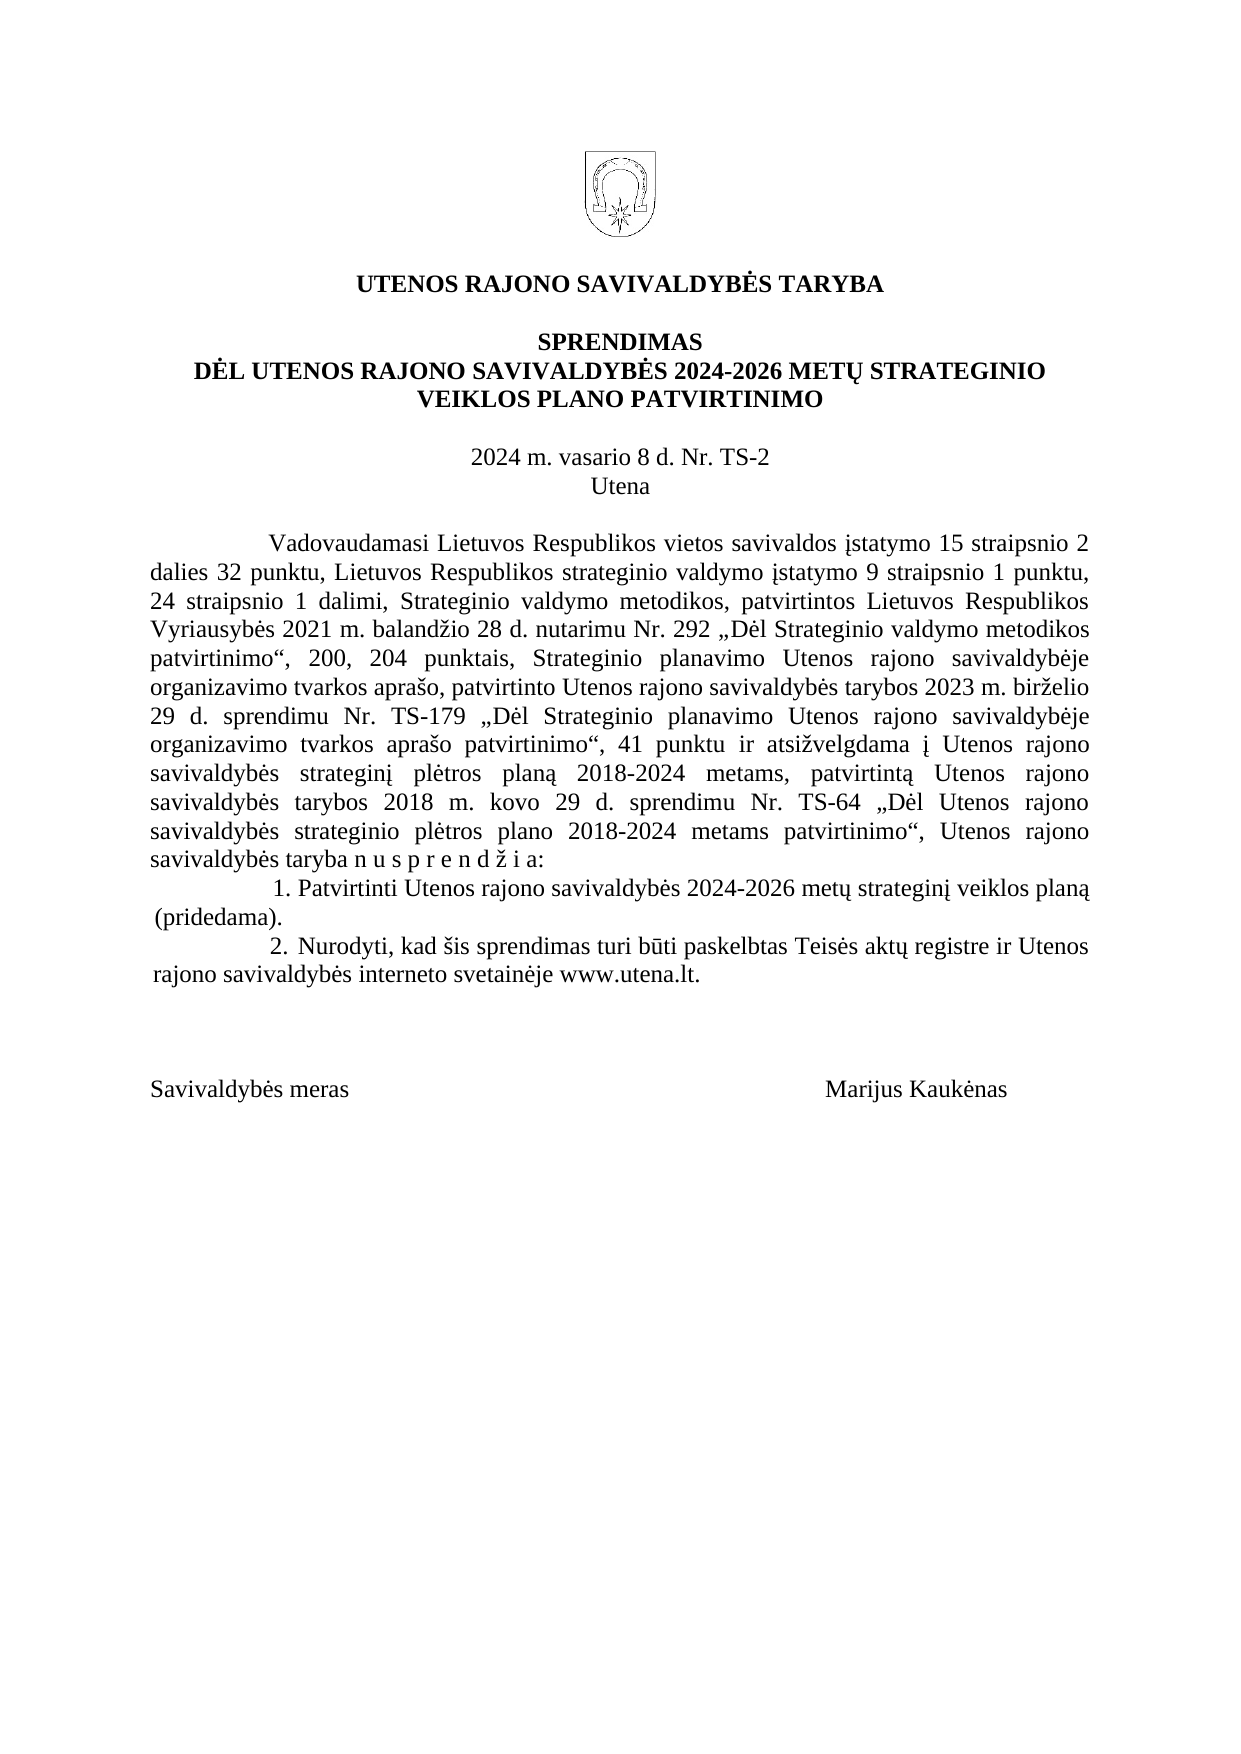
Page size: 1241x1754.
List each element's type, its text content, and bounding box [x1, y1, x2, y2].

text 2. Nurodyti, kad šis sprendimas turi būti paskelbtas Teisės aktų registre ir Utenos rajono savivaldybės interneto svetainėje www.utena.lt. [153, 931, 1090, 988]
text Savivaldybės meras Marijus Kaukėnas [150, 1074, 1090, 1103]
text 2024 m. vasario 8 d. Nr. TS-2 [150, 442, 1090, 471]
text 1. Patvirtinti Utenos rajono savivaldybės 2024-2026 metų strateginį veiklos planą (pridedama). [154, 873, 1090, 931]
text SPRENDIMAS [150, 327, 1090, 356]
text DĖL UTENOS RAJONO SAVIVALDYBĖS 2024-2026 METŲ STRATEGINIO VEIKLOS PLANO PATVIRTINIMO [150, 356, 1090, 413]
text Utena [150, 471, 1090, 499]
text UTENOS RAJONO SAVIVALDYBĖS TARYBA [150, 269, 1090, 298]
text Vadovaudamasi Lietuvos Respublikos vietos savivaldos įstatymo 15 straipsnio 2 dalies 32 punktu, Lietuvos Respublikos strateginio valdymo įstatymo 9 straipsnio 1 punktu, 24 straipsnio 1 dalimi, Strateginio valdymo metodikos, patvirtintos Lietuvos Respublikos Vyriausybės 2021 m. balandžio 28 d. nutarimu Nr. 292 „Dėl Strateginio valdymo metodikos patvirtinimo“, 200, 204 punktais, Strateginio planavimo Utenos rajono savivaldybėje organizavimo tvarkos aprašo, patvirtinto Utenos rajono savivaldybės tarybos 2023 m. birželio 29 d. sprendimu Nr. TS-179 „Dėl Strateginio planavimo Utenos rajono savivaldybėje organizavimo tvarkos aprašo patvirtinimo“, 41 punktu ir atsižvelgdama į Utenos rajono savivaldybės strateginį plėtros planą 2018-2024 metams, patvirtintą Utenos rajono savivaldybės tarybos 2018 m. kovo 29 d. sprendimu Nr. TS-64 „Dėl Utenos rajono savivaldybės strateginio plėtros plano 2018-2024 metams patvirtinimo“, Utenos rajono savivaldybės taryba nusprendžia: [150, 528, 1090, 873]
